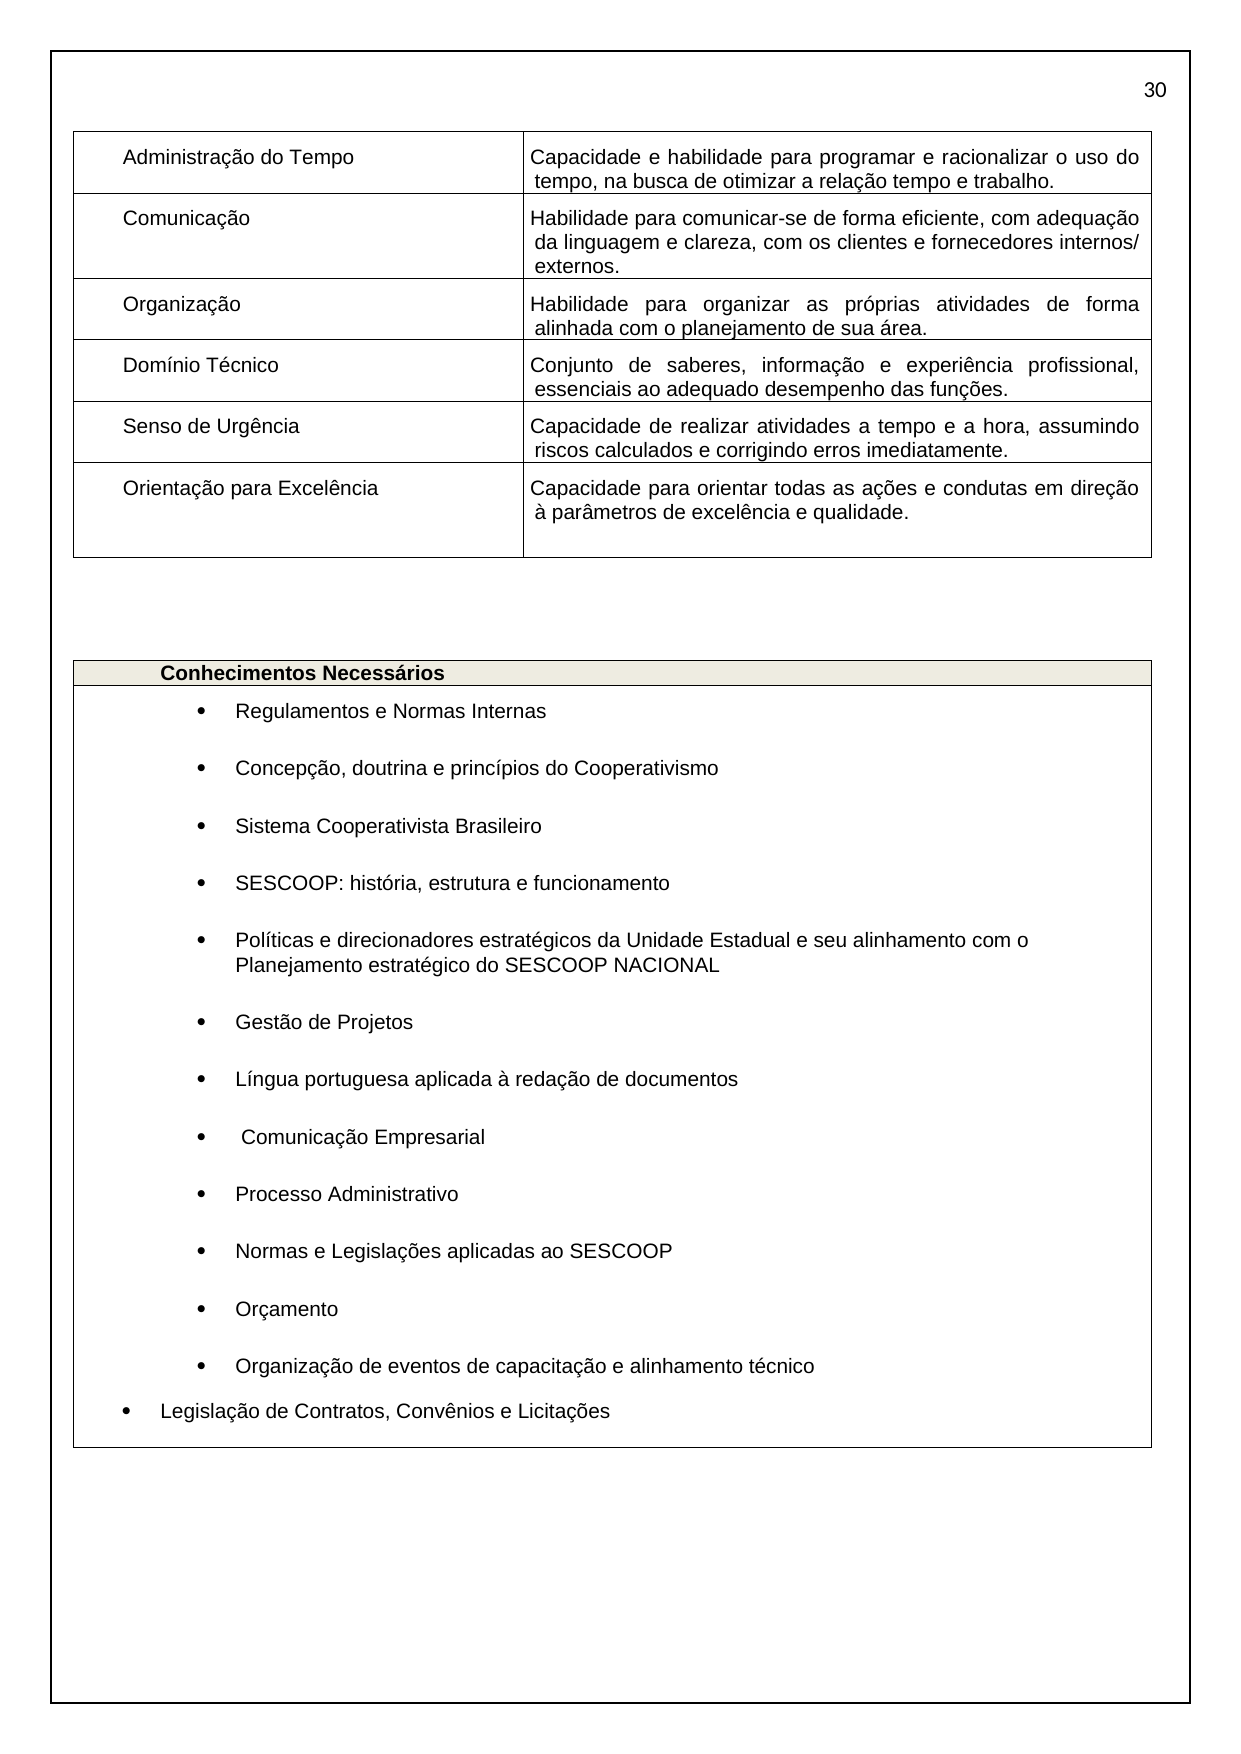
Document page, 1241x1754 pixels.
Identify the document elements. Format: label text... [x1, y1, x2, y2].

table_cell Capacidade para orientar todas as ações e condutas em direção à parâmetros de excelência e qualidade. [524, 463, 1151, 557]
table_cell Habilidade para organizar as próprias atividades de forma alinhada com o planejamento de sua área. [524, 279, 1151, 339]
table_cell Comunicação [74, 194, 523, 278]
table_cell Habilidade para comunicar-se de forma eficiente, com adequação da linguagem e clareza, com os clientes e fornecedores internos/ externos. [524, 194, 1151, 278]
table_cell Orientação para Excelência [74, 463, 523, 557]
table_cell Administração do Tempo [74, 132, 523, 192]
table_header Conhecimentos Necessários [74, 661, 1151, 685]
table_cell Domínio Técnico [74, 340, 523, 401]
table_cell Senso de Urgência [74, 402, 523, 462]
table_cell Capacidade e habilidade para programar e racionalizar o uso do tempo, na busca de otimizar a relação tempo e trabalho. [524, 132, 1151, 192]
table_cell Regulamentos e Normas Internas Concepção, doutrina e princípios do Cooperativismo Sistema Cooperativista Brasileiro SESCOOP: história, estrutura e funcionamento Políticas e direcionadores estratégicos da Unidade Estadual e seu alinhamento com o Planejamento estratégico do SESCOOP NACIONAL Gestão de Projetos Língua portuguesa aplicada à redação de documentos Comunicação Empresarial Processo Administrativo Normas e Legislações aplicadas ao SESCOOP Orçamento Organização de eventos de capacitação e alinhamento técnico Legislação de Contratos, Convênios e Licitações [74, 686, 1151, 1447]
table_cell Capacidade de realizar atividades a tempo e a hora, assumindo riscos calculados e corrigindo erros imediatamente. [524, 402, 1151, 462]
table_cell Conjunto de saberes, informação e experiência profissional, essenciais ao adequado desempenho das funções. [524, 340, 1151, 401]
table_cell Organização [74, 279, 523, 339]
